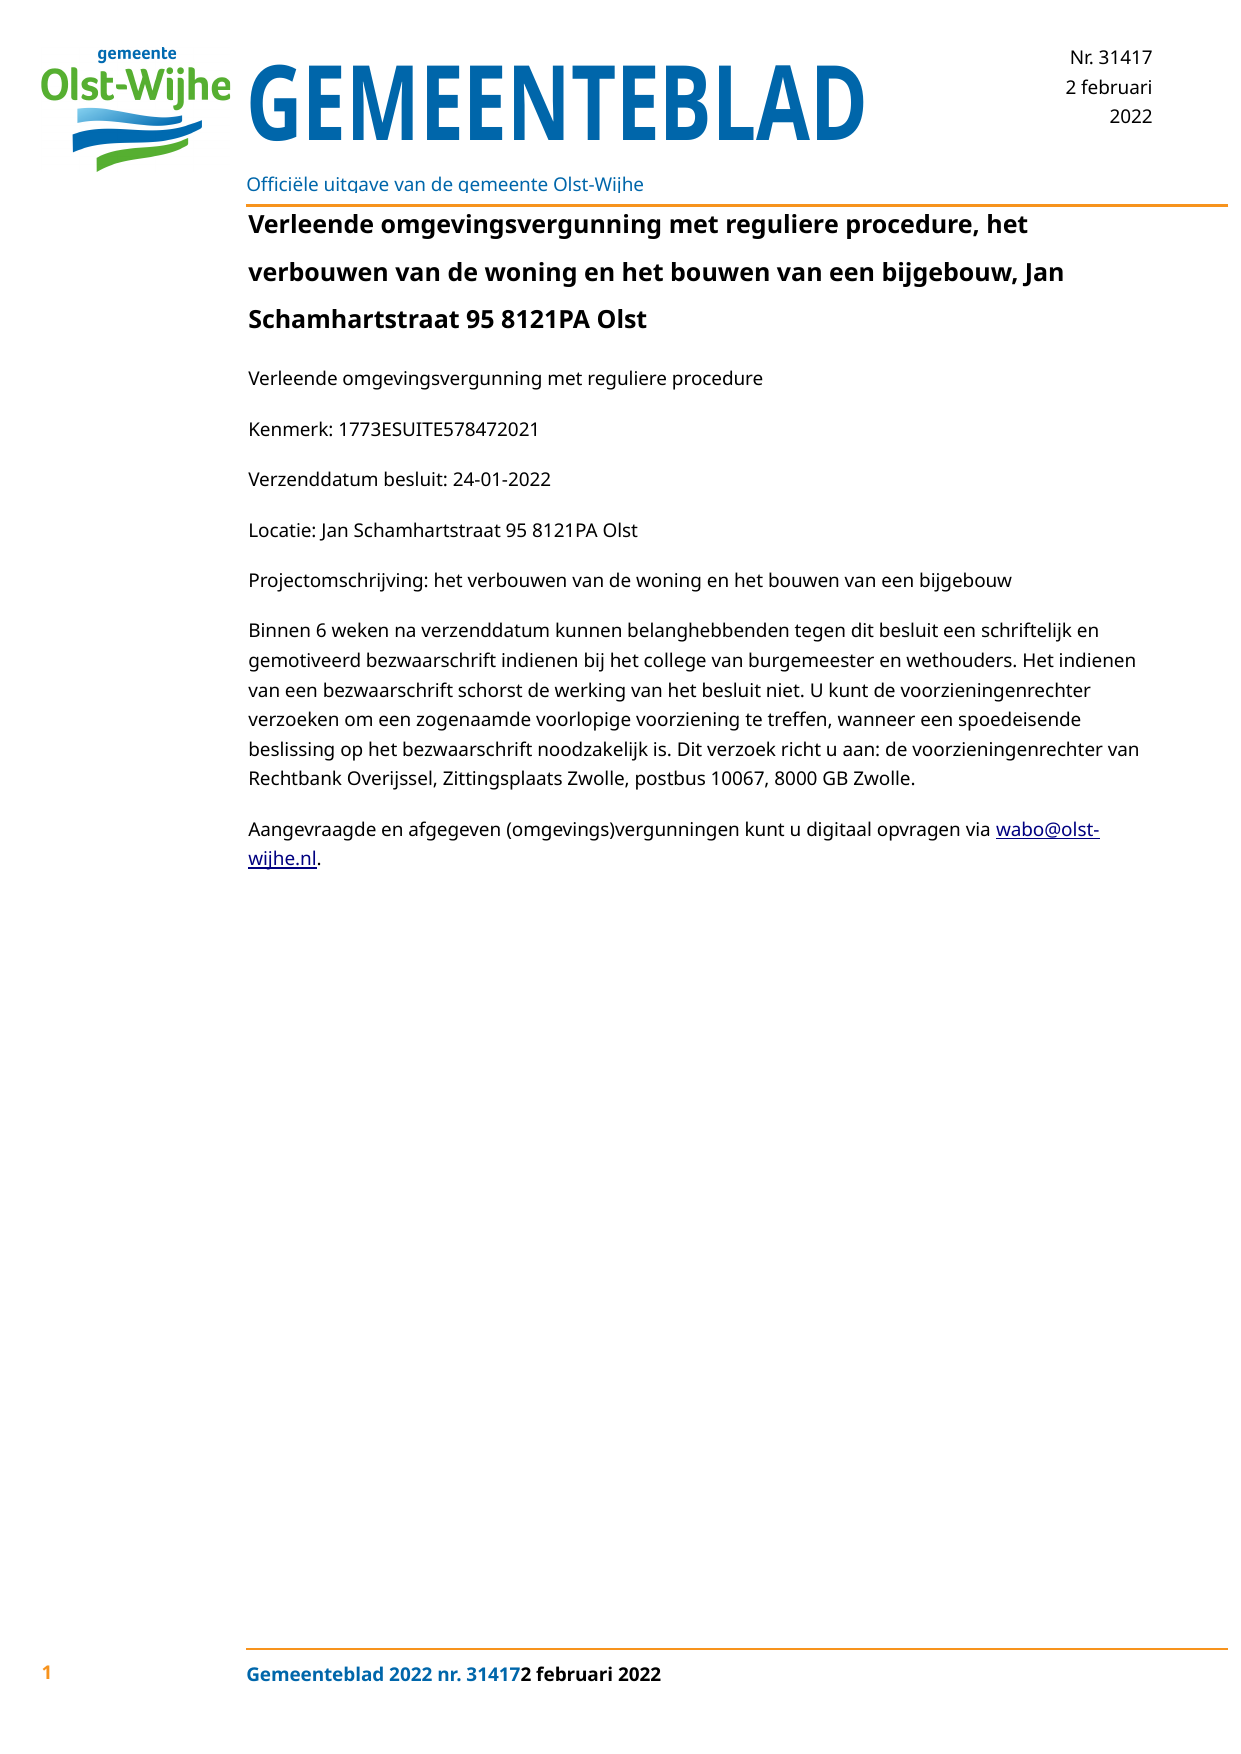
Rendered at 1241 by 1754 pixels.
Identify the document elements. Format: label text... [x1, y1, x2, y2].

text Verzenddatum besluit: 24-01-2022 [248, 466, 1152, 492]
picture [41, 47, 231, 172]
text Projectomschrijving: het verbouwen van de woning en het bouwen van een bijgebouw [248, 567, 1152, 593]
text Binnen 6 weken na verzenddatum kunnen belanghebbenden tegen dit besluit een schriftelijk en gemotiveerd bezwaarschrift indienen bij het college van burgemeester en wethouders. Het indienen van een bezwaarschrift schorst de werking van het besluit niet. U kunt de voorzieningenrechter verzoeken om een zogenaamde voorlopige voorziening te treffen, wanneer een spoedeisende beslissing op het bezwaarschrift noodzakelijk is. Dit verzoek richt u aan: de voorzieningenrechter van Rechtbank Overijssel, Zittingsplaats Zwolle, postbus 10067, 8000 GB Zwolle. [248, 618, 1152, 791]
text Kenmerk: 1773ESUITE578472021 [248, 416, 1152, 442]
text Locatie: Jan Schamhartstraat 95 8121PA Olst [248, 517, 1152, 542]
text Aangevraagde en afgegeven (omgevings)vergunningen kunt u digitaal opvragen via wabo@olst-wijhe.nl. [248, 816, 1152, 871]
text Verleende omgevingsvergunning met reguliere procedure [248, 366, 1152, 391]
text Verleende omgevingsvergunning met reguliere procedure, het verbouwen van de woning en het bouwen van een bijgebouw, Jan Schamhartstraat 95 8121PA Olst [248, 207, 1152, 336]
